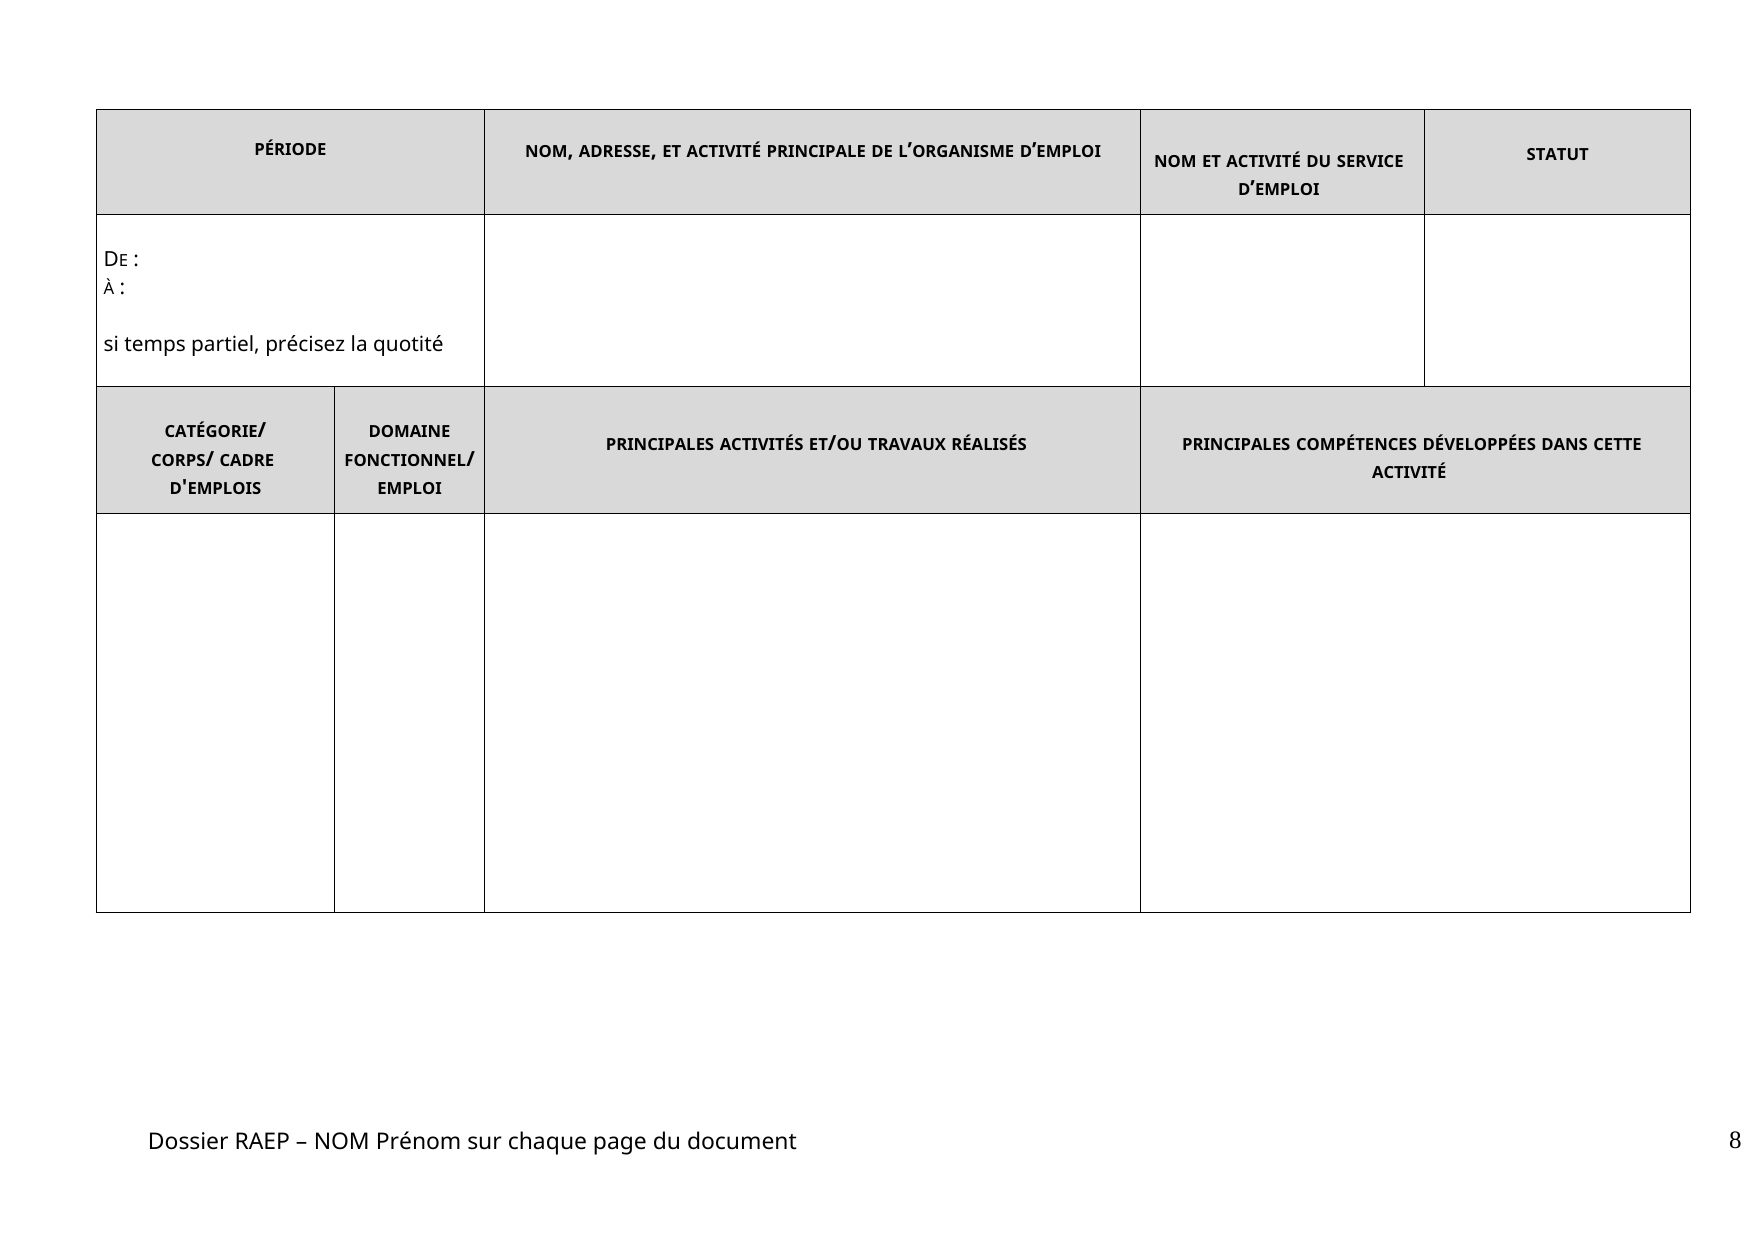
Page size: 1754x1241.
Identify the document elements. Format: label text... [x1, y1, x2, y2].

table_cell [1141, 215, 1424, 386]
table_cell principales compétences développées dans cette activité [1141, 387, 1690, 513]
table_cell De : à : si temps partiel, précisez la quotité [97, 215, 484, 386]
table_cell [1141, 514, 1690, 912]
table_cell [485, 514, 1140, 912]
table_cell catégorie/ corps/ cadre d'emplois [97, 387, 334, 513]
table_header statut [1425, 110, 1690, 214]
table_cell principales activités et/ou travaux réalisés [485, 387, 1140, 513]
table_header nom, adresse, et activité principale de l’organisme d’emploi [485, 110, 1140, 214]
table_cell [485, 215, 1140, 386]
table_header nom et activité du service d’emploi [1141, 110, 1424, 214]
table_header période [97, 110, 484, 214]
table_cell domaine fonctionnel/ emploi [335, 387, 484, 513]
table_cell [335, 514, 484, 912]
table_cell [1425, 215, 1690, 386]
table_cell [97, 514, 334, 912]
